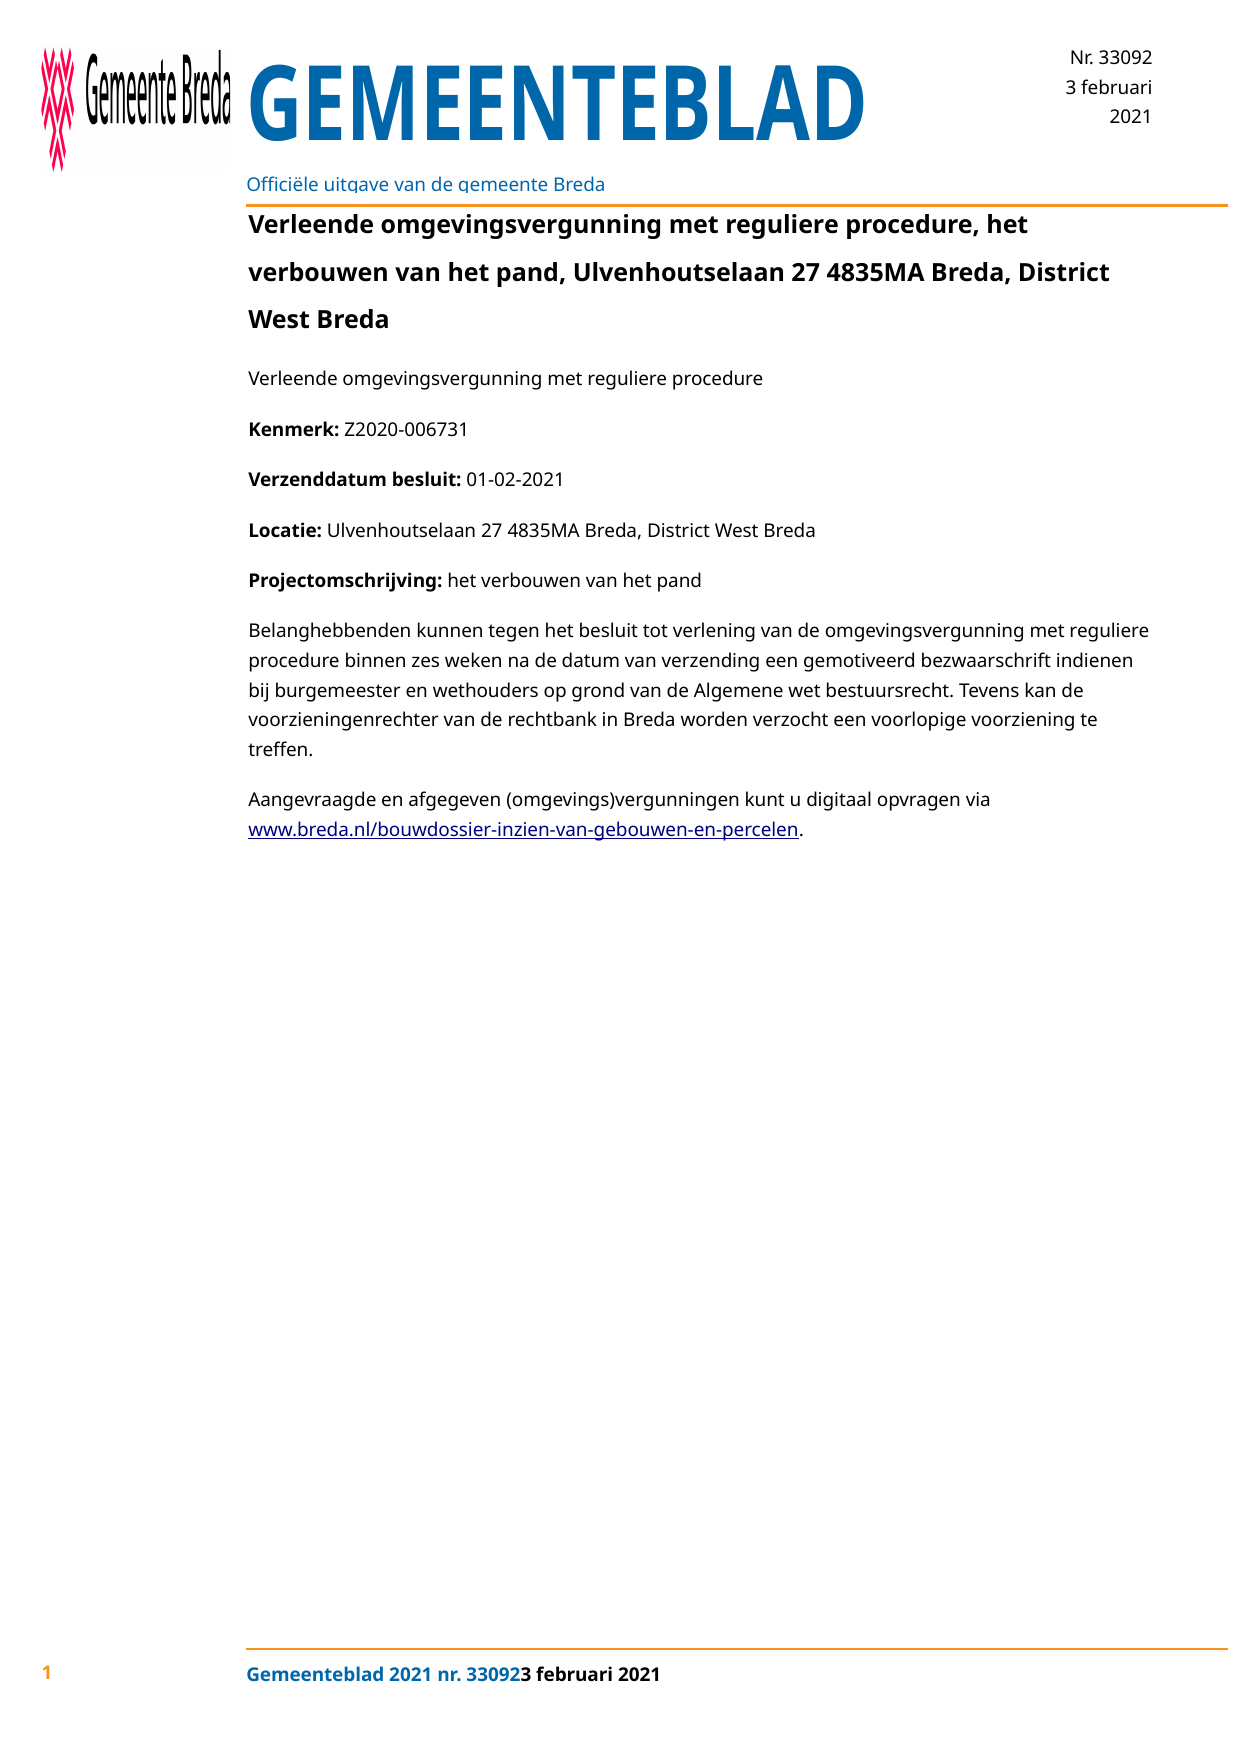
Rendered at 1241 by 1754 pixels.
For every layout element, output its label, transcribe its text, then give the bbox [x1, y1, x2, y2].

text Verzenddatum besluit: 01-02-2021 [248, 466, 1152, 492]
text Projectomschrijving: het verbouwen van het pand [248, 567, 1152, 593]
text Verleende omgevingsvergunning met reguliere procedure, het verbouwen van het pand, Ulvenhoutselaan 27 4835MA Breda, District West Breda [248, 207, 1152, 336]
text Kenmerk: Z2020-006731 [248, 416, 1152, 442]
text Locatie: Ulvenhoutselaan 27 4835MA Breda, District West Breda [248, 517, 1152, 542]
picture [41, 47, 231, 172]
text Aangevraagde en afgegeven (omgevings)vergunningen kunt u digitaal opvragen via www.breda.nl/bouwdossier-inzien-van-gebouwen-en-percelen. [248, 786, 1152, 842]
text Belanghebbenden kunnen tegen het besluit tot verlening van de omgevingsvergunning met reguliere procedure binnen zes weken na de datum van verzending een gemotiveerd bezwaarschrift indienen bij burgemeester en wethouders op grond van de Algemene wet bestuursrecht. Tevens kan de voorzieningenrechter van de rechtbank in Breda worden verzocht een voorlopige voorziening te treffen. [248, 618, 1152, 762]
text Verleende omgevingsvergunning met reguliere procedure [248, 366, 1152, 391]
